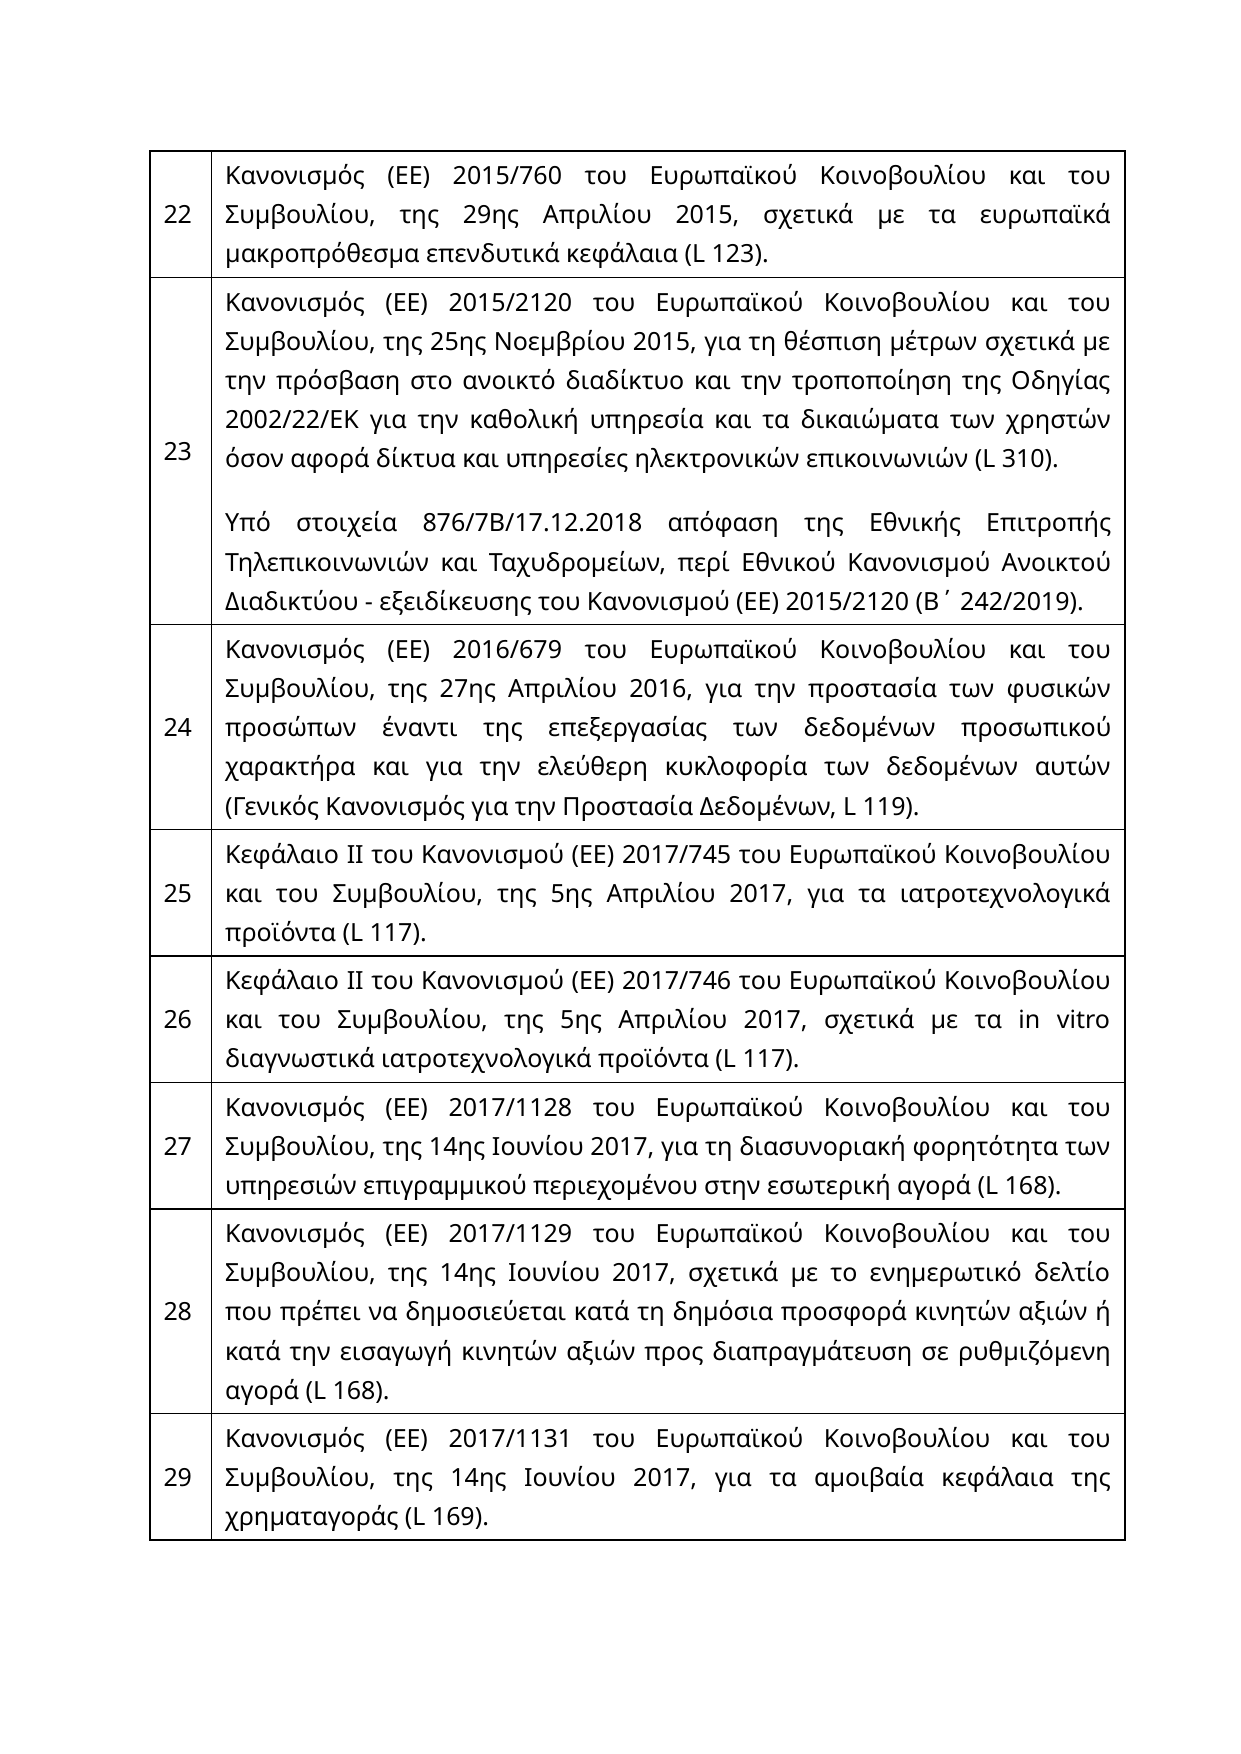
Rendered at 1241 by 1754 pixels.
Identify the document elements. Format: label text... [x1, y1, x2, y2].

table_header Κανονισμός (ΕΕ) 2015/760 του Ευρωπαϊκού Κοινοβουλίου και του Συμβουλίου, της 29ης Απριλίου 2015, σχετικά με τα ευρωπαϊκά μακροπρόθεσμα επενδυτικά κεφάλαια (L 123). [212, 152, 1124, 276]
table_cell Κεφάλαιο II του Κανονισμού (ΕΕ) 2017/745 του Ευρωπαϊκού Κοινοβουλίου και του Συμβουλίου, της 5ης Απριλίου 2017, για τα ιατροτεχνολογικά προϊόντα (L 117). [212, 830, 1124, 955]
table_cell Κανονισμός (ΕΕ) 2016/679 του Ευρωπαϊκού Κοινοβουλίου και του Συμβουλίου, της 27ης Απριλίου 2016, για την προστασία των φυσικών προσώπων έναντι της επεξεργασίας των δεδομένων προσωπικού χαρακτήρα και για την ελεύθερη κυκλοφορία των δεδομένων αυτών (Γενικός Κανονισμός για την Προστασία Δεδομένων, L 119). [212, 625, 1124, 828]
table_cell 26 [151, 957, 211, 1081]
table_header 22 [151, 152, 211, 276]
table_cell 27 [151, 1083, 211, 1208]
table_cell Κανονισμός (ΕΕ) 2015/2120 του Ευρωπαϊκού Κοινοβουλίου και του Συμβουλίου, της 25ης Νοεμβρίου 2015, για τη θέσπιση μέτρων σχετικά με την πρόσβαση στο ανοικτό διαδίκτυο και την τροποποίηση της Οδηγίας 2002/22/ΕΚ για την καθολική υπηρεσία και τα δικαιώματα των χρηστών όσον αφορά δίκτυα και υπηρεσίες ηλεκτρονικών επικοινωνιών (L 310). Υπό στοιχεία 876/7Β/17.12.2018 απόφαση της Εθνικής Επιτροπής Τηλεπικοινωνιών και Ταχυδρομείων, περί Εθνικού Κανονισμού Ανοικτού Διαδικτύου - εξειδίκευσης του Κανονισμού (ΕΕ) 2015/2120 (Β΄ 242/2019). [212, 278, 1124, 624]
table_cell 25 [151, 830, 211, 955]
table_cell 23 [151, 278, 211, 624]
table_cell Κεφάλαιο II του Κανονισμού (EE) 2017/746 του Ευρωπαϊκού Κοινοβουλίου και του Συμβουλίου, της 5ης Απριλίου 2017, σχετικά με τα in vitro διαγνωστικά ιατροτεχνολογικά προϊόντα (L 117). [212, 957, 1124, 1081]
table_cell 24 [151, 625, 211, 828]
table_cell Κανονισμός (EE) 2017/1129 του Ευρωπαϊκού Κοινοβουλίου και του Συμβουλίου, της 14ης Ιουνίου 2017, σχετικά με το ενημερωτικό δελτίο που πρέπει να δημοσιεύεται κατά τη δημόσια προσφορά κινητών αξιών ή κατά την εισαγωγή κινητών αξιών προς διαπραγμάτευση σε ρυθμιζόμενη αγορά (L 168). [212, 1210, 1124, 1413]
table_cell Κανονισμός (ΕΕ) 2017/1131 του Ευρωπαϊκού Κοινοβουλίου και του Συμβουλίου, της 14ης Ιουνίου 2017, για τα αμοιβαία κεφάλαια της χρηματαγοράς (L 169). [212, 1414, 1124, 1539]
table_cell 29 [151, 1414, 211, 1539]
table_cell Κανονισμός (ΕΕ) 2017/1128 του Ευρωπαϊκού Κοινοβουλίου και του Συμβουλίου, της 14ης Ιουνίου 2017, για τη διασυνοριακή φορητότητα των υπηρεσιών επιγραμμικού περιεχομένου στην εσωτερική αγορά (L 168). [212, 1083, 1124, 1208]
table_cell 28 [151, 1210, 211, 1413]
